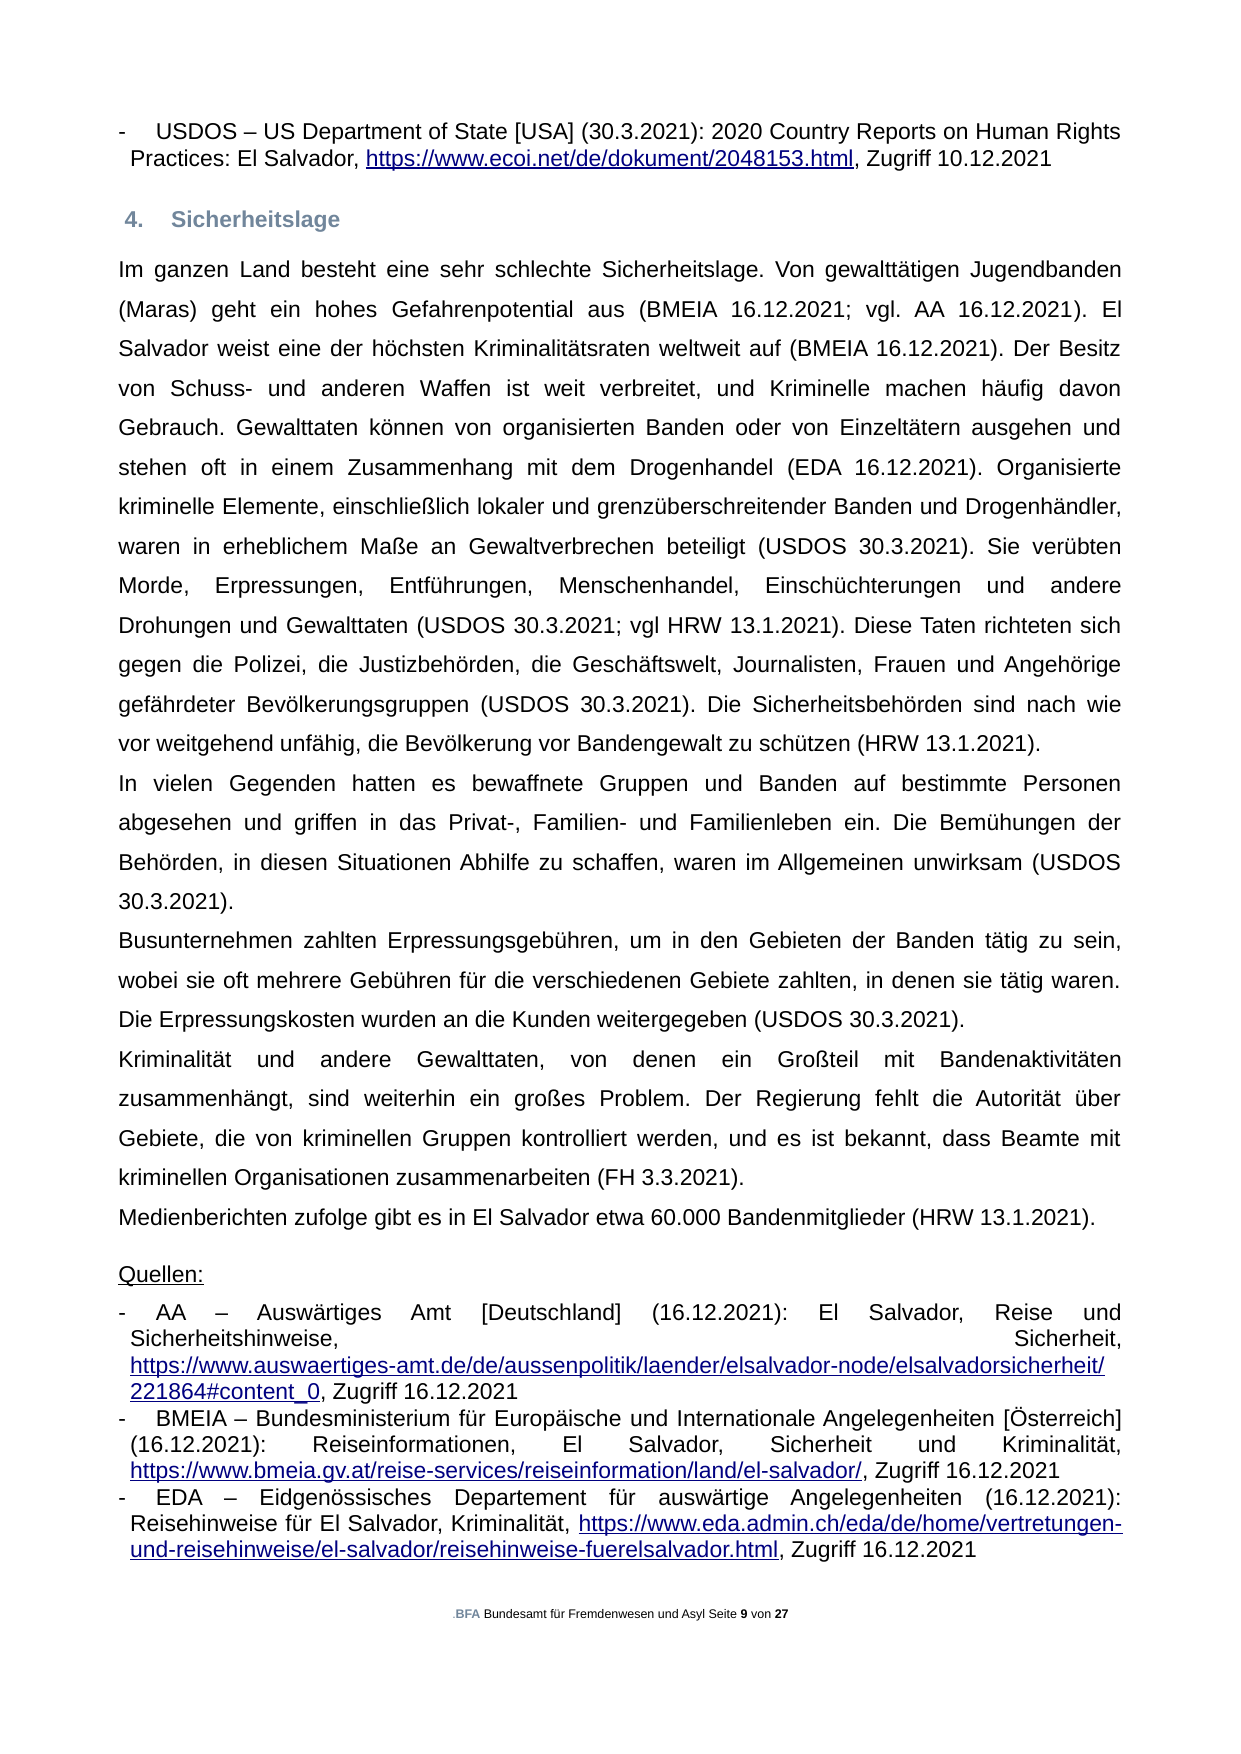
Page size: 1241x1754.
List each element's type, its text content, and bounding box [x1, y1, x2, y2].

text Medienberichten zufolge gibt es in El Salvador etwa 60.000 Bandenmitglieder (HRW 13.1.2021). [118, 1204, 1122, 1230]
subtitle Sicherheitslage [118, 206, 1112, 233]
list AA – Auswärtiges Amt [Deutschland] (16.12.2021): El Salvador, Reise und Sicherheitshinweise, Sicherheit, https://www.auswaertiges-amt.de/de/aussenpolitik/laender/elsalvador-node/elsalvadorsicherheit/221864#content_0, Zugriff 16.12.2021 [118, 1299, 1122, 1404]
list EDA – Eidgenössisches Departement für auswärtige Angelegenheiten (16.12.2021): Reisehinweise für El Salvador, Kriminalität, https://www.eda.admin.ch/eda/de/home/vertretungen-und-reisehinweise/el-salvador/reisehinweise-fuerelsalvador.html, Zugriff 16.12.2021 [118, 1483, 1122, 1563]
list USDOS – US Department of State [USA] (30.3.2021): 2020 Country Reports on Human Rights Practices: El Salvador, https://www.ecoi.net/de/dokument/2048153.html, Zugriff 10.12.2021 [118, 118, 1122, 171]
text Quellen: [118, 1261, 1122, 1287]
text Busunternehmen zahlten Erpressungsgebühren, um in den Gebieten der Banden tätig zu sein, wobei sie oft mehrere Gebühren für die verschiedenen Gebiete zahlten, in denen sie tätig waren. Die Erpressungskosten wurden an die Kunden weitergegeben (USDOS 30.3.2021). [118, 927, 1122, 1033]
text In vielen Gegenden hatten es bewaffnete Gruppen und Banden auf bestimmte Personen abgesehen und griffen in das Privat-, Familien- und Familienleben ein. Die Bemühungen der Behörden, in diesen Situationen Abhilfe zu schaffen, waren im Allgemeinen unwirksam (USDOS 30.3.2021). [118, 769, 1122, 914]
text Im ganzen Land besteht eine sehr schlechte Sicherheitslage. Von gewalttätigen Jugendbanden (Maras) geht ein hohes Gefahrenpotential aus (BMEIA 16.12.2021; vgl. AA 16.12.2021). El Salvador weist eine der höchsten Kriminalitätsraten weltweit auf (BMEIA 16.12.2021). Der Besitz von Schuss- und anderen Waffen ist weit verbreitet, und Kriminelle machen häufig davon Gebrauch. Gewalttaten können von organisierten Banden oder von Einzeltätern ausgehen und stehen oft in einem Zusammenhang mit dem Drogenhandel (EDA 16.12.2021). Organisierte kriminelle Elemente, einschließlich lokaler und grenzüberschreitender Banden und Drogenhändler, waren in erheblichem Maße an Gewaltverbrechen beteiligt (USDOS 30.3.2021). Sie verübten Morde, Erpressungen, Entführungen, Menschenhandel, Einschüchterungen und andere Drohungen und Gewalttaten (USDOS 30.3.2021; vgl HRW 13.1.2021). Diese Taten richteten sich gegen die Polizei, die Justizbehörden, die Geschäftswelt, Journalisten, Frauen und Angehörige gefährdeter Bevölkerungsgruppen (USDOS 30.3.2021). Die Sicherheitsbehörden sind nach wie vor weitgehend unfähig, die Bevölkerung vor Bandengewalt zu schützen (HRW 13.1.2021). [118, 256, 1122, 756]
text Kriminalität und andere Gewalttaten, von denen ein Großteil mit Bandenaktivitäten zusammenhängt, sind weiterhin ein großes Problem. Der Regierung fehlt die Autorität über Gebiete, die von kriminellen Gruppen kontrolliert werden, und es ist bekannt, dass Beamte mit kriminellen Organisationen zusammenarbeiten (FH 3.3.2021). [118, 1046, 1122, 1191]
list BMEIA – Bundesministerium für Europäische und Internationale Angelegenheiten [Österreich] (16.12.2021): Reiseinformationen, El Salvador, Sicherheit und Kriminalität, https://www.bmeia.gv.at/reise-services/reiseinformation/land/el-salvador/, Zugriff 16.12.2021 [118, 1404, 1122, 1483]
